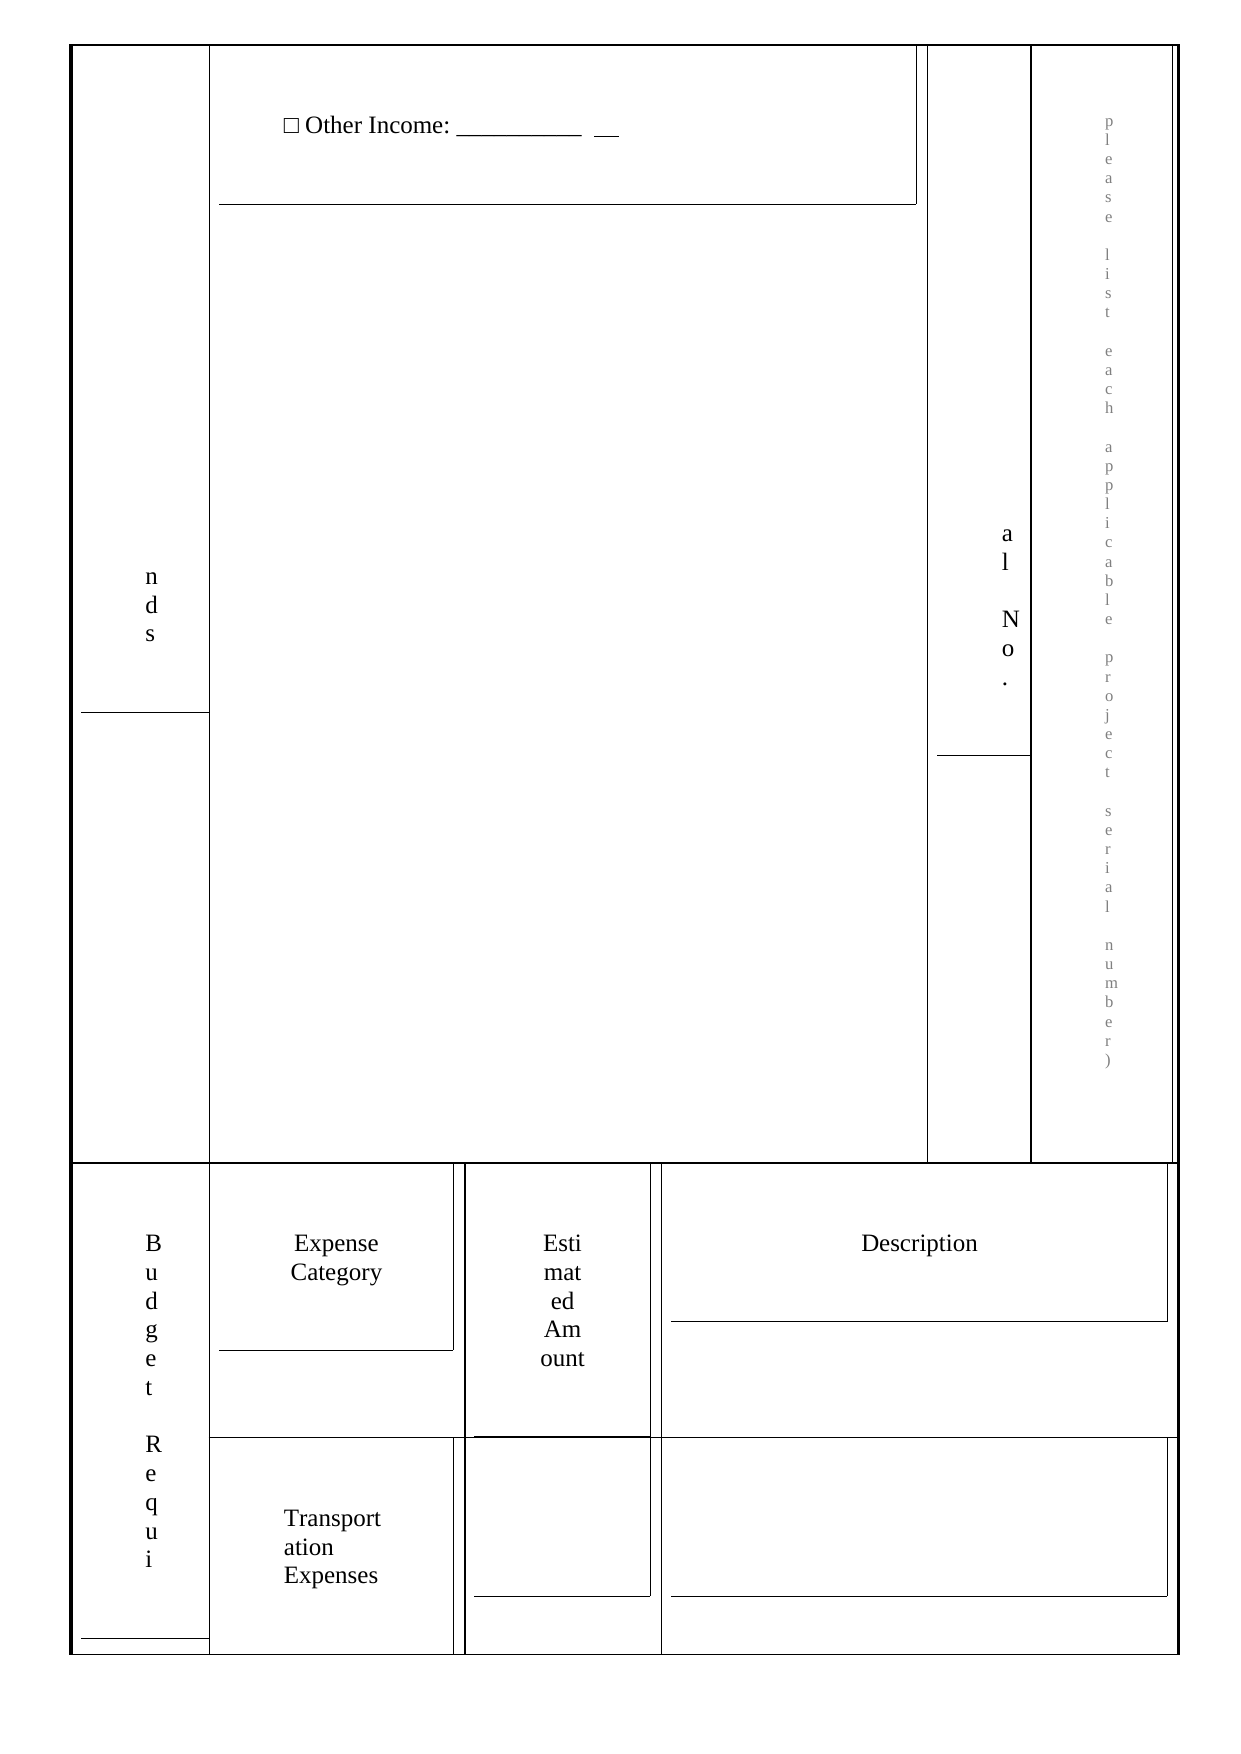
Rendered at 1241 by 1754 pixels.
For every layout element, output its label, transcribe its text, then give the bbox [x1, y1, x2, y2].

table_cell Transportation Expenses [210, 1438, 453, 1654]
table_cell al No. [928, 46, 1030, 1162]
table_cell [662, 1438, 1177, 1654]
table_cell nds [73, 46, 209, 1162]
table_cell [651, 1164, 661, 1437]
table_cell Description [662, 1164, 1177, 1437]
table_cell Estimated Amount [466, 1164, 650, 1437]
table_cell □ Other Income: __________ [210, 46, 927, 1162]
table_cell [454, 1438, 464, 1654]
table_cell [1173, 46, 1177, 1162]
table_cell please list each applicable project serial number) [1032, 46, 1172, 1162]
table_cell Expense Category [210, 1164, 464, 1437]
table_cell Budget Requi [73, 1164, 209, 1654]
table_cell [466, 1438, 661, 1654]
